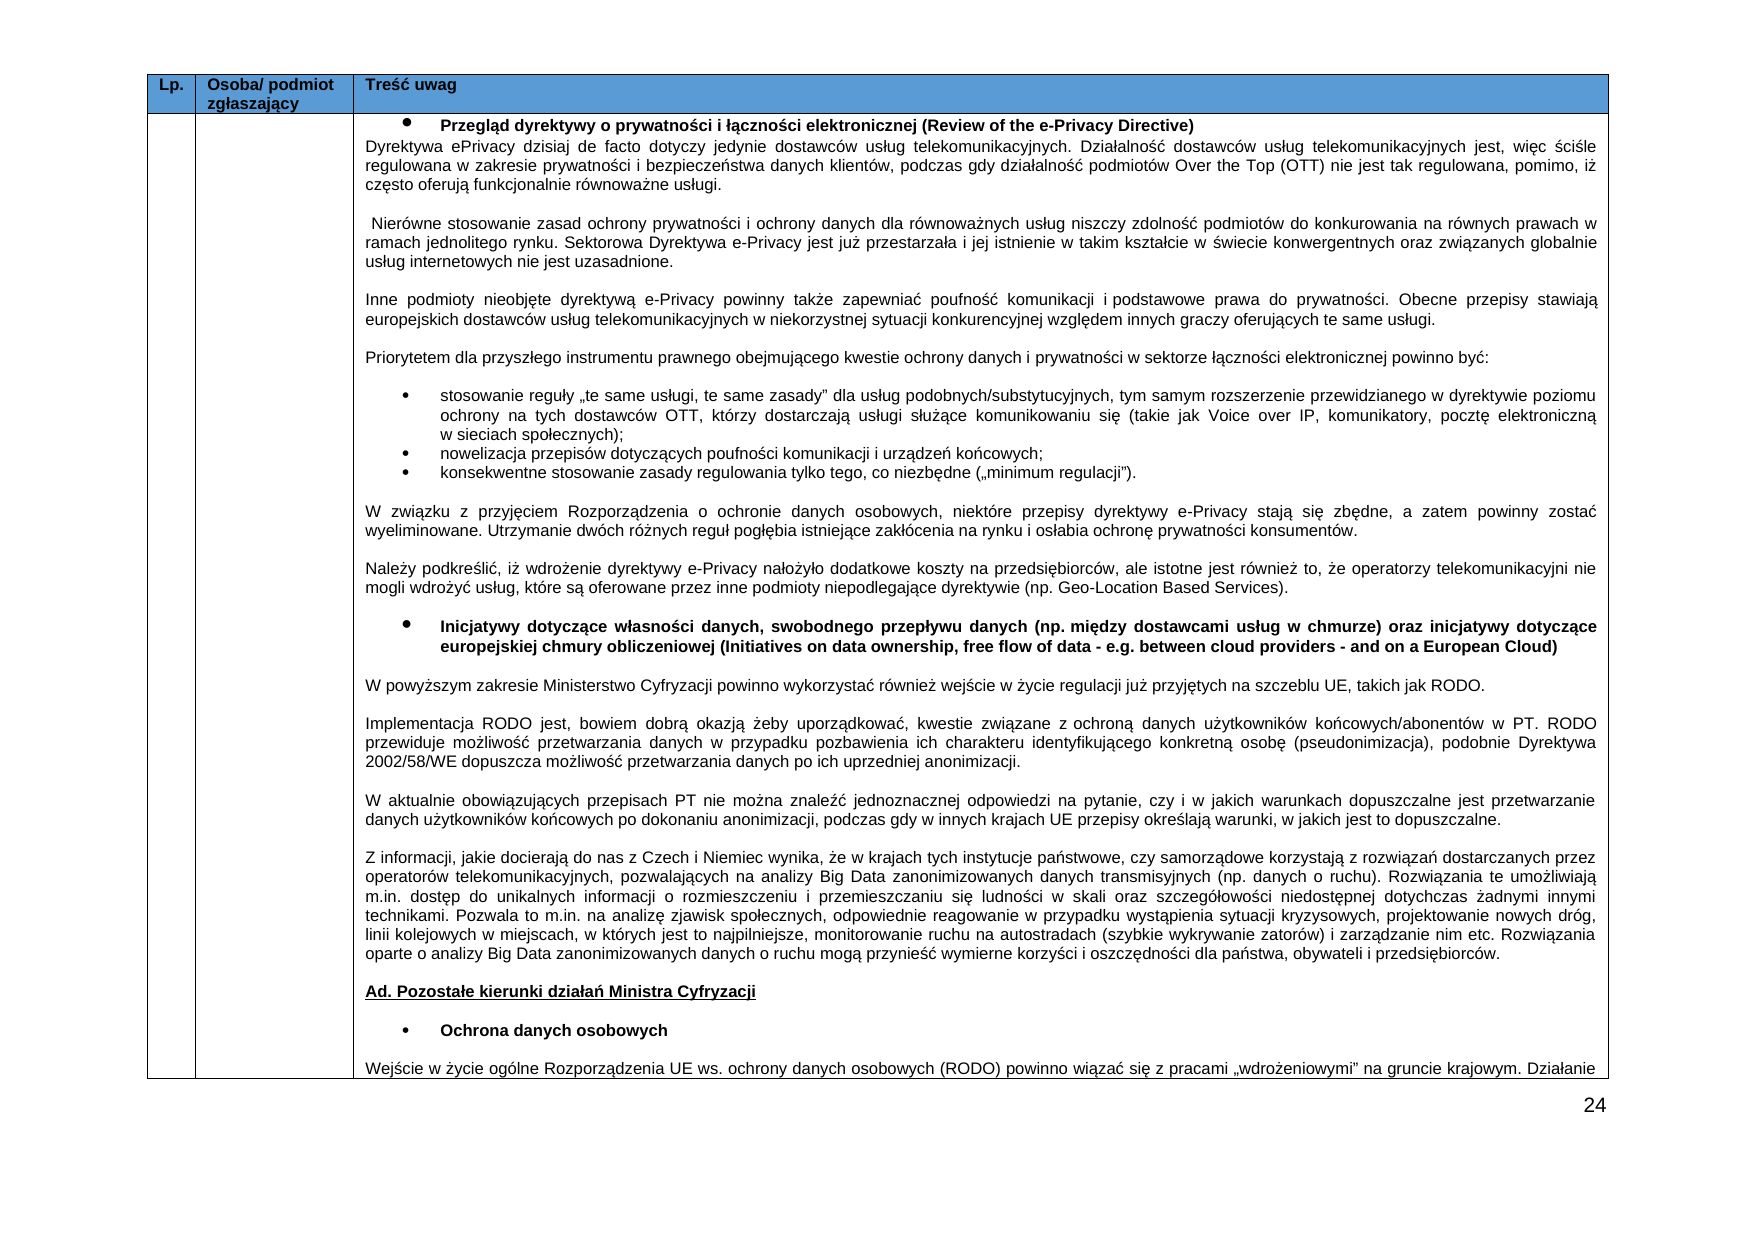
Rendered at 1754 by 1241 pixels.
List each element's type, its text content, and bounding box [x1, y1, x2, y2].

table_header Osoba/ podmiot zgłaszający [196, 75, 353, 113]
table_cell [196, 114, 353, 1078]
table_cell [148, 114, 195, 1078]
table_cell W związku z trwającymi obecnie konsultacjami dokumentu „Kierunki działań europejskich Ministerstwa Cyfryzacji”, Polska Izba Informatyki i Telekomunikacji [PIIT] z zadowoleniem przyjmuje samą deklarację aktywnego udziału Polski (reprezentowanej przez Ministerstwo Cyfryzacji) w działaniach legislacyjnych związanych z realizacją strategii Jednolitego Rynku Cyfrowego oraz innych działań podejmowanych na poziomie unijnym. Treść dokumentu Ministerstwa, w dużej części jest nam znana ze wcześniejszych stanowisk. Nie wprowadza istotnych nowych elementów. Tematy wymagają ustrukturyzowania i zestawienia ze sobą w logicznym układzie (np. działania MC podzielone na te związane z JRC i pozostałe, ochrona danych osobowych i RODO umieszczone fragmentarycznie w obu częściach, podobnie cyberbezpieczeństwo i NIS). Ponieważ Komisja pracuje obecnie nad szeregiem propozycji legislacyjnych o istotnym wpływie na sektor ICT, w tym najistotniejszą dla nas propozycją reformy tzw. pakietu telekomunikacyjnego (pakietu dyrektyw łączności elektronicznej), ukierunkowane działania Ministerstwa, PIIT uznaje wręcz za konieczne. Wielokrotnie wskazywaliśmy, w trakcie szeregu konsultacji, na potrzebę analizy efektowności i adekwatności obecnego modelu regulacji sektora telekomunikacyjnego. Europejski sektor teleinformatyczny potrzebuje bowiem otoczenia prawno-regulacyjnego, które umożliwi realną konkurencję firm europejskich na rynkach światowych, przy zachowaniu warunków konkurencji na rynku unijnym oraz na rynkach lokalnych. Zmiany ekonomiczne i społeczne, takie jak pojawienie się graczy OTT, konwergencja usług, czy konkurencja podmiotów spoza UE, a także techniczne, w tym wdrażanie modelu usług „all IP”, mobilność, internet rzeczy, czy rozwiązania hybrydowe, w pełni uzasadniają konieczność zastosowania adekwatnych mechanizmów prawnych i regulacyjnych. Jednocześnie ostateczny kształt tych regulacji będzie miał bezpośredni wpływ na wartość oraz poziom konkurencyjności zarówno europejskiego, jak i polskiego rynku telekomunikacyjnego. Wiele zagadnień wskazanych w konsultowanym dokumencie było odrębnie opiniowanych przez PIIT, stąd mamy również nadzieję, że nasze dotychczasowe stanowiska, jak i dalsze wsparcie, będzie wykorzystywane w toku prac zapowiadanych przez Ministerstwo. Naszym zdaniem, pierwszym etapem zwiększenia skuteczności działań Polski na arenie międzynarodowej, powinno być wypracowanie silnej, merytorycznie podbudowanej pozycji negocjacyjnej na poziomie krajowym, przy współudziale przedsiębiorców zrzeszonych m.in. w Polskiej Izbie Informatyki i Telekomunikacji. Odnosząc się szczegółowo do kwestii przedstawionych w konsultowanym dokumencie (uwagi zgodne z kolejnością i układem zagadnień wskazanych przez MC): Ad. Działania MC w zakresie Jednolitego Rynku Cyfrowego Wnioski ustawodawcze w sprawie reformy obecnych ram regulacyjnych łączności elektronicznej Odnosząc się do planowanych kierunków działań MC, w zakresie kolejnej reformy ram regulacyjnych, należy, co do zasady, poprzeć ogólnie sformułowane założenia przyszłych polskich stanowisk, jakie będą prezentowane w toku prac legislacyjnych zaprezentowanych w przedmiotowym dokumencie. Niemniej jednak, w naszej ocenie, pragmatyka unijnego procesu legislacyjnego, wskazuje na konieczność bardziej dogłębnej analizy oraz wypracowania, już na obecnym etapie konkretnych stanowisk odnoszących się do poszczególnych zagadnień ram regulacyjnych. Takie podejście wydaje nam się niezbędne dla skutecznego reprezentowania polskich interesów, w unijnej debacie, charakteryzującej się wysoką dynamiką oraz wielostronnością. Jednocześnie, po nieoficjalnym opublikowaniu, projektu dokumentu pt. „Towards connectivity for European Gigabit society”, w którym przedstawiono założenia przyszłej reformy, możemy już realnie, przewidywać, jaki będzie kształt ogłoszonych projektów legislacyjnych, co sprzyja dostosowaniu strategii konsultacyjnej. Stanowisko Ministerstwa na arenie europejskiej w zakresie ram regulacyjnych łączności elektronicznej powinno zostać oparte na następujących założeniach regulacyjnych: wprowadzenia do regulacji zasady „te same usługi, te same zasady”; zwiększenia nacisku na proporcjonalność stosowanych regulacji; harmonizacji i uproszczenia regulacji dotyczących ochrony konsumentów; a także: zapewnienia lepszego dostępu do treści cyfrowych - zapobieganiu blokowaniu geograficznemu z uwzględnieniem podziału kosztów i odpowiedzialności z tytułu zniesienia blokad, wspieraniu sprzyjających regulacji w zakresie praw autorskich, ochrony treści przed kradzieżą; zapewnienia bezpieczeństwa sieci i danych w całym łańcuchu wartości, a nie tylko w odniesieniu do operatorów infrastrukturalnych (np. dostawcy sprzętu). Te same usługi, te same zasady – usługi cyfrowe vs usługi łączności elektronicznej Ramy prawne powinny mieć zastosowanie do wszystkich „usług cyfrowych”, niezależnie od ich dostawców - w myśl zasady „te same usługi, te same zasady” - w celu zapewnienia większej spójności w zakresie ochrony konsumentów i bezpieczeństwa, jak również ochrony danych osobowych i ochrony prywatności. W tym kontekście, należy odpowiednio zmodyfikować m.in. definicję usługi łączności elektronicznej, która dzisiaj de facto ogranicza krąg podmiotów regulowanych do dostawców usług telekomunikacyjnych, gdyż obecna definicja usługi mówi, że to usługa polegającą całkowicie lub częściowo na przekazywaniu sygnałów w sieciach łączności elektronicznej, w tym usługi telekomunikacyjne i usługi transmisyjne świadczone poprzez sieci nadawcze, nie obejmuje jednak usług związanych z zapewnianiem albo wykonywaniem kontroli treści przekazywanych przy wykorzystaniu sieci lub usług łączności elektronicznej. Spod zakresu niniejszej definicji wyłączone są usługi społeczeństwa informacyjnego w rozumieniu art. 1 dyrektywy 98/34/WE, jeżeli nie polegają one całkowicie lub częściowo na przekazywaniu sygnałów w sieciach łączności elektronicznej. W praktyce oznacza to, że z obszaru zainteresowania reguł regulacyjnych wyłączeni są gracze OTT, mający bardzo istotny wpływ na kreowanie rynku. Dostawcy usług Over-The-Top świadczący swoje usług w sieci Internet, a które, co do istoty nie odbiegają od tradycyjnych usług świadczonych na bazie specjalnie dedykowanych sieci, objętych regulacjami. Powyższe uwagi są ściśle powiązane z opisanym poniżej postulatem zachowania proporcjonalności stosowanych regulacji. W ocenie członków PIIT, w ramach stosowania zasady „te same usługi, te same zasady”, właściwym ogólnym kierunkiem byłaby deregulacja, a nie obejmowanie wymogami regulacyjnymi kolejnych obszarów. Proporcjonalność stosowanych regulacji Przyszłe regulacje tzw. pakietu telekomunikacyjnego powinny bazować na zasadach prawidłowej, proporcjonalnej regulacji, w szczególności w zakresie dostępu do sieci (gdyż rynki detaliczne powinny w ogóle pozostać poza sferą regulacji). Minister Cyfryzacji powinien dążyć do ich implementacji na poziomie UE. W szczególności istotne są następujące zagadnienia: zastąpienia statycznej efektywności (redukcja cen) dynamiczną efektywnością (inwestycje, jako długoterminowe korzyści dla użytkowników końcowych); promowania innowacji w zakresie regulacji; innowacyjne usługi nie powinny być od razu dostępne dla konkurencji, ale traktowane na zasadach zbliżonych do rynków wschodzących; zagwarantowania długoterminowego zwrotu z inwestycji w polityce cenowej; stworzenia stabilnego i przewidywalnego otoczenia regulacyjnego, wykraczającego poza cykl analiz rynkowych (zagwarantowanie nie gorszych warunków dla inwestycji niż w ostatniej analizie rynku); zastąpienia regulacji ex ante regulacją ex post wszędzie tam tylko gdzie jest to możliwe; zmiany podejścia do analizy rynku (analiza rynków lokalnych, jako zasada – jeżeli wciąż istnieją podstawy do regulacji rynku biorąc pod uwagę konkurencyjność na poziomie krajowym) i jego regulacji (pełna regulacja tylko na obszarach, gdzie istnieje jedna sieć, symetryzacja regulacji obszarów z dwoma sieciami, deregulacja obszarów, gdzie istnieją co najmniej trzy sieci); traktowania komercyjnych rozwiązań (tj. dobrowolnych umów hurtowych), jako priorytetowych - w szczególności należy odejść od ofert ramowych zatwierdzanych przez Regulatora na rzecz publikowania przez operatora SMP ramowych warunków dostępu; analizy realnego zapotrzebowania na rozwiązania przyjmowane w ramach środków zaradczych – obowiązki regulacyjne nie powinny być nakładane „na wszelki wypadek”, ale powinny być poprzedzone rzetelną analizą realnego zapotrzebowania na dane rozwiązania; obowiązki, których implementacja jest bardziej kosztowna od potencjalnych korzyści nie powinny być wdrażane. Ochrona konsumentów – harmonizacja zasad i ich uproszczenie Jednym z kluczowych zagadnień w polityce regulacyjnej jest ochrona interesów konsumentów. Istotnym problemem jest z kolei problem różnych praw konsumentów w poszczególnych krajach i różnych obowiązków przedsiębiorców. Sprzedaż tożsamych usług dla konsumentów w każdym kraju UE może prowadzić do konieczności przygotowania wielu zestawów dokumentów, z których każdy opiera się na nieco innych obowiązkach informacyjnych, a dokumenty te musiałyby być dodatkowo sporządzane w wielu wersjach językowych. W związku z tym, potrzebna jest dalsza harmonizacja przepisów w zakresie praw konsumentów, przy uwzględnieniu właściwej relacji pomiędzy udogodnieniami dla klientów, a obowiązkami dla usługodawców. PIIT wyraża opinię, iż niejednokrotnie działania mające na celu słuszną ochrony interesów konsumentów, prowadzą do zbyt szczegółowych regulacji, powodujących zmniejszenie elastyczności oraz skomplikowanie relacji przedsiębiorca - konsument, co de facto szkodzi konsumentom. Przykładowo ilość zgód, jakich konsument powinien udzielić w momencie zawarcia umowy przewyższa możliwości przeciętnego konsumenta do zrozumienia całości procedur i potęguje jego zniecierpliwienie długością rozmowy. Wynika to z faktu, że inne ustawy regulują podobne zakresy działalności – wymagają podobnych w treści zgód – zgody na marketing bezpośredni z Prawa telekomunikacyjnego, zgody na komunikację elektroniczną w celu otrzymywania informacji handlowych oraz zgody na używanie automatycznych systemów wywołujących (co samo w sobie stanowi pojęcie zupełnie niezrozumiałe dla konsumentów). Wprowadzane udogodnienia i narzędzia ochrony interesów konsumentów, powinny być proporcjonalne do zidentyfikowanych problemów i oczekiwanych korzyści. Nie powinny stanowić nadmiernego, czy nieuzasadnionego obciążenia dla przedsiębiorców. Nadmierny formalizm, w tym nadmierne obowiązki informacyjne, zaczynają stanowić przesłankę zniechęcającą użytkowników wielu usług, którzy zaczynają poszukiwać rozwiązań poza rynkiem UE. Powyżej wspomniane obowiązki w zestawieniu z procedurami zawierania umów z graczami OTT stanowi dodatkowy impuls dla użytkowników do szukania rozwiązań identycznych lub bardzo podobnych do tych świadczonych przez przedsiębiorców telekomunikacyjnych, ale jednak dostępnych w dużo prostszy i szybszy sposób – co w dłuższej perspektywie może przynieść wymierne szkody dla całego rynku wspólnotowego. Dotychczasowe działania legislacyjne powołujące się na harmonizację przepisów, doprowadziły w praktyce do zwiększenia katalogu informacji przekazywanych konsumentom, co z jednej strony często stwarza istotne trudności wdrożeniowe, skutkuje brakiem przejrzystości zapisów, a nierzadko również wywołuje niezadowolenie samych konsumentów. Tymczasem transgraniczny charakter usług świadczonych na rynku cyfrowym wymaga uproszczenia zakresu informacji przekazywanych konsumentom przy podpisywaniu umów. W tym kontekście, w ramach dążenia do uproszczenia kontaktów z konsumentem, a także mając na uwadze realizację założeń polityki niskoemisyjnej gospodarki, postulujemy, aby Minister Cyfryzacji uwzględnił, aby wprowadzane zmiany i narzędzia ochrony interesów konsumentów umożliwiały m.in. zastępowanie komunikacji papierowej komunikacją za pomocą środków elektronicznych. Kompleksowa analiza roli platform na rynku, w tym zagadnienia nielegalnych treści w Internecie Członkowie PIIT pozytywnie odbierają zawarte we wprowadzeniu do dokumentu konsultacyjnego Ministerstwa Cyfryzacji stwierdzenie, iż „prawa własności intelektualnej będą najcenniejszym towarem decydującym o pomyślności i pauperyzacji narodów, stąd konieczność nie tylko ustanowienia ich korzystnej wymiany ze światem, ale i sprawiedliwej dystrybucji tych praw w kraju”. W tym kontekście i w świetle częstej praktyki powoływania się przez platformy i pośredników internetowych na wyłączenie odpowiedzialności przewidziane przez art. 14 dyrektywy o handlu elektronicznym, bardzo ważna jest rzetelna analiza działania tych podmiotów, jako że część z nich regularnie czerpie zyski z umożliwiania nielegalnej dystrybucji treści chronionych prawami autorskimi, a ściganie naruszycieli na mocy przepisów prawa cywilnego jest mało skuteczne. Liczymy także, że Ministerstwo Cyfryzacji będzie aktywnie współpracowało w tej kwestii z Ministerstwem Kultury i Dziedzictwa Narodowego (jako jednostki wiodącej w obszarze praw autorskich) z uwagi na coraz powszechniejszy obieg cyfrowy treści, których prawa własności intelektualnej dotyczą. Niezależnie od działań na forum unijnym, oczekiwalibyśmy wsparcia Ministerstwa Cyfryzacji w pełnej implementacji do ustawodawstwa polskiego unijnych dyrektyw, w tym przewidzianej w Dyrektywie o handlu elektronicznym procedury „notice and take down” oraz art. 8.3. Dyrektywy o prawach autorskich w społeczeństwie informacyjnym, który zakłada mechanizmy umożliwiające współdziałanie z pośrednikami w procesie przeciwdziałania naruszeniom praw autorskich. Przegląd dyrektywy o prywatności i łączności elektronicznej (Review of the e-Privacy Directive) Dyrektywa ePrivacy dzisiaj de facto dotyczy jedynie dostawców usług telekomunikacyjnych. Działalność dostawców usług telekomunikacyjnych jest, więc ściśle regulowana w zakresie prywatności i bezpieczeństwa danych klientów, podczas gdy działalność podmiotów Over the Top (OTT) nie jest tak regulowana, pomimo, iż często oferują funkcjonalnie równoważne usługi. Nierówne stosowanie zasad ochrony prywatności i ochrony danych dla równoważnych usług niszczy zdolność podmiotów do konkurowania na równych prawach w ramach jednolitego rynku. Sektorowa Dyrektywa e-Privacy jest już przestarzała i jej istnienie w takim kształcie w świecie konwergentnych oraz związanych globalnie usług internetowych nie jest uzasadnione. Inne podmioty nieobjęte dyrektywą e-Privacy powinny także zapewniać poufność komunikacji i podstawowe prawa do prywatności. Obecne przepisy stawiają europejskich dostawców usług telekomunikacyjnych w niekorzystnej sytuacji konkurencyjnej względem innych graczy oferujących te same usługi. Priorytetem dla przyszłego instrumentu prawnego obejmującego kwestie ochrony danych i prywatności w sektorze łączności elektronicznej powinno być: stosowanie reguły „te same usługi, te same zasady” dla usług podobnych/substytucyjnych, tym samym rozszerzenie przewidzianego w dyrektywie poziomu ochrony na tych dostawców OTT, którzy dostarczają usługi służące komunikowaniu się (takie jak Voice over IP, komunikatory, pocztę elektroniczną w sieciach społecznych); nowelizacja przepisów dotyczących poufności komunikacji i urządzeń końcowych; konsekwentne stosowanie zasady regulowania tylko tego, co niezbędne („minimum regulacji”). W związku z przyjęciem Rozporządzenia o ochronie danych osobowych, niektóre przepisy dyrektywy e-Privacy stają się zbędne, a zatem powinny zostać wyeliminowane. Utrzymanie dwóch różnych reguł pogłębia istniejące zakłócenia na rynku i osłabia ochronę prywatności konsumentów. Należy podkreślić, iż wdrożenie dyrektywy e-Privacy nałożyło dodatkowe koszty na przedsiębiorców, ale istotne jest również to, że operatorzy telekomunikacyjni nie mogli wdrożyć usług, które są oferowane przez inne podmioty niepodlegające dyrektywie (np. Geo-Location Based Services). Inicjatywy dotyczące własności danych, swobodnego przepływu danych (np. między dostawcami usług w chmurze) oraz inicjatywy dotyczące europejskiej chmury obliczeniowej (Initiatives on data ownership, free flow of data - e.g. between cloud providers - and on a European Cloud) W powyższym zakresie Ministerstwo Cyfryzacji powinno wykorzystać również wejście w życie regulacji już przyjętych na szczeblu UE, takich jak RODO. Implementacja RODO jest, bowiem dobrą okazją żeby uporządkować, kwestie związane z ochroną danych użytkowników końcowych/abonentów w PT. RODO przewiduje możliwość przetwarzania danych w przypadku pozbawienia ich charakteru identyfikującego konkretną osobę (pseudonimizacja), podobnie Dyrektywa 2002/58/WE dopuszcza możliwość przetwarzania danych po ich uprzedniej anonimizacji. W aktualnie obowiązujących przepisach PT nie można znaleźć jednoznacznej odpowiedzi na pytanie, czy i w jakich warunkach dopuszczalne jest przetwarzanie danych użytkowników końcowych po dokonaniu anonimizacji, podczas gdy w innych krajach UE przepisy określają warunki, w jakich jest to dopuszczalne. Z informacji, jakie docierają do nas z Czech i Niemiec wynika, że w krajach tych instytucje państwowe, czy samorządowe korzystają z rozwiązań dostarczanych przez operatorów telekomunikacyjnych, pozwalających na analizy Big Data zanonimizowanych danych transmisyjnych (np. danych o ruchu). Rozwiązania te umożliwiają m.in. dostęp do unikalnych informacji o rozmieszczeniu i przemieszczaniu się ludności w skali oraz szczegółowości niedostępnej dotychczas żadnymi innymi technikami. Pozwala to m.in. na analizę zjawisk społecznych, odpowiednie reagowanie w przypadku wystąpienia sytuacji kryzysowych, projektowanie nowych dróg, linii kolejowych w miejscach, w których jest to najpilniejsze, monitorowanie ruchu na autostradach (szybkie wykrywanie zatorów) i zarządzanie nim etc. Rozwiązania oparte o analizy Big Data zanonimizowanych danych o ruchu mogą przynieść wymierne korzyści i oszczędności dla państwa, obywateli i przedsiębiorców. Ad. Pozostałe kierunki działań Ministra Cyfryzacji Ochrona danych osobowych Wejście w życie ogólne Rozporządzenia UE ws. ochrony danych osobowych (RODO) powinno wiązać się z pracami „wdrożeniowymi” na gruncie krajowym. Działanie te powinny opierać się na następujących założeniach: dążeniu do utrzymania- osiągniętej w rozporządzeniu- harmonizacji na poziomie unijnym, żeby realnie ułatwić przedsiębiorcom działalność transgraniczną, uwzględnieniu, że „doregulowanie” niektórych obszarów przez prawodawcę krajowego może zmniejszyć konkurencyjność polskiej gospodarki na tle innych państw UE, potraktowaniu tych prac, jako szansy na dostosowanie polskich przepisów do wymagań gospodarki cyfrowej poprzez uchylenie aktów archaicznych (np. rozporządzenia w sprawie warunków technicznych do u.o.d.o) lub przez uchwalenie przepisów pozwalających na korzystanie z potencjału danych (np. dotyczących anonimizacji danych telekomunikacyjnych), zapewnieniu jasnych i spójnych ram prawnych- konieczność uchylenia aktów prawnych lub ich części niespójnych z rozporządzeniem, bliskiej współpracy ze środowiskiem przedsiębiorców, wzorowanej na modelu z okresu prac nad projektem rozporządzenia, zapoczątkowanej przez Ministerstwo Cyfryzacji Wieloletni program dotyczący polityki w zakresie widma radiowego i II dywidenda cyfrowa W odniesieniu do obszaru widma radiowego, proponowany materiał nie precyzuje dostatecznie jednoznacznie podejścia polskiej administracji i kierunków zamierzonych działań. Przegląd wieloletniego programu RSPP obejmuje wiele istotnych kwestii, nie tylko dotyczących udostępnienia kolejnych pasm, ale choćby odniesienia do jednolitego rynku, współdzielenia widma przez różnych użytkowników i różne aplikacje, tworzenie warunków dla systemów piątej generacji. O ile można zrozumieć, że wiele szczegółowych rozwiązań zostanie dopiero uzgodnione w trakcie prac międzynarodowych, o tyle musi budzić niedosyt na przykład brak polskiego stanowiska, co do rozstrzygnięć proponowanych w decyzji dotyczącej pasma 700 MHz, która będzie przedmiotem głosowania już za kilka miesięcy. Należałoby oczekiwać, że w „Kierunkach...” zostanie zawarta choćby deklaracja, czy polska administracja będzie popierać, czy też będzie kwestionować harmonogram zaproponowany w decyzji. Ponadto, niezależnie od stanowiska MC w sprawie II dywidendy cyfrowej oraz mając na uwadze rozwój naziemnej telewizji cyfrowej (NTC) na terenie UE, widzimy potrzebę większego zaangażowania się MC w wypracowanie wytycznych, co do przyszłego modelu świadczenia usług NTC w Polsce. Na przykładzie Niemiec, Czech czy Włoch widać, ze państwa te zmierzają w swoich działaniach do przejścia na bardziej efektywne nadawanie DVB-T2 (z kodowaniem sygnału wizji HEVC), co pozwoli na dostarczanie konsumentom wielu różnorodnych kanałów informacyjnych, edukacyjnych i rozrywkowych w jakości HD, z usługami dodatkowymi a także przy efektywniejszym wykorzystaniu dostępnego pasma. Rolą Ministerstwa Cyfryzacji byłoby tu wynegocjowanie/ustalenie jednolitych, dostosowanych do realiów całego rynku polskiego warunków korzystania ze standardów kodowania wizji (gdzie na dzień dzisiejszy takim standardem wydaje się być HEVC) a mówiąc o warunkach mamy na myśli, zarówno warunki finansowe, jak i techniczne. W przeciwnym wypadku może dojść do sytuacji, w której ze względów np. finansowych stawianych przez konsorcja zarządzające konkretnymi standardami nadawcy i producenci sprzętu (a w konsekwencji odbiorcy końcowi) nie będą mogli korzystać z najnowszych osiągnięć techniki dostępnych w pozostałych krajach członkowskich. Podobnie w naszej ocenie należałoby zweryfikować ostatnie zdanie omawianej sekcji, zakładające, jako cel działań – „zapewnienie odpowiedniej elastyczności jej implementacji”. Wydaje się, że podstawowym celem w tym zakresie (uzgodnienia z Ukrainą, Białorusią i Rosją) powinna być nie tyle elastyczność samej decyzji (co oznacza w gruncie rzeczy jedynie możliwość opóźnienia udostępnienia pasma 700 MHz), ale uzyskanie wsparcia całej UE (także finansowego, jeśli okaże się to konieczne) dla naszych starań o korzystny kształt porozumień z krajami graniczącymi z UE na wschodzie. Roaming międzynarodowy i przegląd regulacji stawek MTR Podejmując aktywny udział w procesie tworzenia i uzgadniania nowych rozwiązań i regulacji, których celem jest harmonizacja rynków europejskich i docelowo stworzenie Jednolitego Rynku Cyfrowego należy podejmować bardzo rozważne kroki z pełnym uwzględnieniem specyfiki rynków krajowych. Szczególnie w takich obszarach, jak roaming i stawki MTR - dążąc do ujednolicenia europejskich warunków rynkowych nie można zapominać, że każdy z rynków krajowych został ukształtowany pod wpływem różnych warunków rynkowych i jako taki cechuje się specyfiką cen, zachowań konsumenckich, presji konkurencyjnej. Polski rynek telefonii mobilnej ma wiele cech specyficznych i wyróżniających go tle innych rynków europejskich. Jedną z najważniejszych cech polskiego rynku mobilnego są bardzo niskie ceny detaliczne (w porównaniu do cen oferowanych na rynkach w innych krajach) przy jednoczesnym bardzo dużym nasyceniu usług. Zgodnie z danymi Analysys Mason (opublikowanymi przez Prezesa UKE w Raporcie o stanie rynku telekomunikacyjnego w Polsce w 2015 ) w 2015 r. wskaźnik ARPU dla Polski wyniósł średnio około 32,3 zł, co znacznie odbiega od średniej ARPU na rynku europejskim szacowanej na około 13 EURO. Wydaje się, że to właśnie niska cena, jest jednym z najważniejszych kryteriów wyboru przez klientów ofert danych operatorów. Taka sytuacja powoduje bardzo dużą presję konkurencyjną na poziomy oferowanych cen przy jednoczesnym bardzo dużym dostępie do usług i możliwości korzystania z wolumenów usług. Polski rynek może być śmiało nazwany rynkiem konsumentów, którzy przy bardzo silnej konkurencji mają możliwość korzystania z szerokiego wolumenu usług po bardzo niskich cenach. Dodatkowym czynnikiem sprzyjającym silnej presji konkurencyjnej są również bardzo niskie, poniżej średniej (arytmetycznej na obszarze Unii Europejskiej, stawki MTR, które w Polsce wynoszą 0,98c wobec średniej arytmetycznej na obszarze UE 1,04c. Analizując kwestie MTR, należy pamiętać, że w krajach sąsiadujących z Polską, do których w sposób naturalny realizowany jest znaczny wolumen ruchu, stawki MTR są na znacznie wyższym niż średnia europejska poziomie np. w Niemczech MTR – 1,66c. (źródło: Cullen International). Nie można również zapominać o istotnych obciążeniach inwestycyjnych, jakie ciążą na Polskich operatorach w związku z rozdystrybuowaniem nowych zakresów częstotliwości i rozwojem sieci szybkich przepływności. Operatorzy działający na polskim rynku oferują swoje usługi przy niskim poziomie pobieranej marży i jednocześnie dążą do maksymalizacji efektywności działania. W konsekwencji, zmiany sytuacji rynkowej negatywnie odbiją się na rentowności polskich operatorów. Z satysfakcją zauważamy, że Ministerstwo wyraźnie dostrzega specyfikę polskiego rynku odmienną od innych rynków UE i jako jeden z priorytetów planowanych działań stawia promowanie rozwiązań najbardziej korzystnych zarówno z punktu widzenia polskiego obywatela, jak również polskich przedsiębiorców. Ministerstwo wskazuje, że celem aktywności Ministerstwa na arenie europejskiej będzie uwzględnienie specyfiki polskiego rynku i wypracowanie regulacji, które nie wpłyną na zniekształcenie zasad prowadzenia działalności telekomunikacyjnej przy zachowaniu korzyści dla abonentów i pozwolą na odzyskiwanie przez Operatorów ponoszonych kosztów. Pragniemy wskazać, iż deklarujemy pełną gotowość do współpracy z Ministerstwem w zakresie regulacji roamingu i stawek MTR. Wyrażamy nadzieję, że Ministerstwo uwzględni w przygotowanych stanowiskach opinie PIIT, a jednocześnie definiując stanowiska polskiego Rządu, będzie je wspierać analizami ekonomicznymi obrazującymi konsekwencje proponowanych rozwiązań. Takie wnikliwe finansowo ekonomiczne analizy są niezbędne dla pełnej oceny proponowanych regulacji. Neutralność sieci i otwarty Internet PIIT z zainteresowaniem przyjmuje aktywność Ministra Cyfryzacji w zakresie otwartego Internetu i neutralności sieci (str. 13-14). Izba zwraca uwagę, że rozporządzenie w sprawie otwartego Internetu, co opisano dosyć szeroko w kierunkach działań europejskich Ministra Cyfryzacji, wprawdzie kształtuje nowe obowiązki informacyjne względem użytkowników usługi dostępu do Internetu m.in. dochodzenia swoich praw do odstąpienia umowy w przypadku stałych lub regularnie powtarzających się rozbieżności między faktycznym wykonaniem usługi a parametrami wskazanymi w umowie, jednakże rozporządzenie nie daje jednostronnego i bezwzględnego uprawnienia użytkownikowi do odstąpienia od umowy. Każdy konsument będzie mógł wprawdzie zweryfikować uzyskiwane faktycznie prędkości (z parametrami usługi wskazanymi w umowie) za pomocą mechanizmu monitorowania certyfikowanego przez Prezesa UKE, ale analogiczna weryfikacja będzie przysługiwać Operatorowi na bazie dotychczas przyjętych i stosowanych środków krajowych dotyczących rozpatrywania skarg użytkowników końcowych. Duża liczba czynników mających wpływ na wynik testów end-to-end, za które dostawca usług nie ponosi odpowiedzialności - np. obszar odpowiedzialności klienta, strony trzecie (sieć Internet poza dostawcą usługi, dostawcy treści), powoduje, iż nie może być automatyzmu dla odstąpienia umowy w przypadku stałych lub regularnie powtarzających się rozbieżności. Operator nie może ponosić odpowiedzialności za te czynniki, po stronie konsumenta, które mają wpływ na uzyskiwaną prędkość m.in. sprzęt, interfejs sieciowy, konfiguracja sieci po stronie użytkownika, na które operator nie ma wpływu. Ponieważ rozporządzenie rodzi dużo wątpliwości interpretacyjnych, PIIT wyraża aprobatę dla podejścia i celu Ministra Cyfryzacji, aby precyzyjnie wyjaśnić wszelkie wątpliwości w zakresie obowiązków i uprawnień określonych rozporządzeniem oraz zapewnienia możliwości egzekwowania przepisów w praktyce. W opinii PIIT właściwe jest wyjaśnienie wszystkich wątpliwości z Ministrem Cyfryzacji oraz Prezesem UKE po publikacji wytycznych BEREC dla krajowych organów regulacyjnych. Równocześnie krótki czas na wdrożenie rozporządzenia (po derogacji od 1.1.2017) każe postawić pytanie, czy wskazany jest pośpiech i ponoszenie niepotrzebnych kosztów wdrożenia przez przedsiębiorców, w sytuacji, gdy w toku dyskusji zostaną przyjęte inne wytyczne niż przyjmą przedsiębiorcy telekomunikacyjni. Warto rozważyć, zatem wdrożenie rozporządzenia w późniejszym terminie, jak postuluje część środowisk europejskich w przedkładanych stanowiskach do BEREC. Pozwoli to uniknąć niepotrzebnych kosztów, a jednocześnie ujednolici zakres stosowania rozporządzenia do wspólnie akceptowanych przez cały rynek telekomunikacyjny, co było prawdziwym celem tego rozporządzenia. PIIT z również z dużym zainteresowaniem oczekuje i deklaruje, że będzie aktywnie uczestniczył w dyskusji na temat łańcucha wartości w Internecie oraz dyskusji nad reformą przepisów określających obowiązki i uprawnienia wszystkich podmiotów zaangażowanych w proces świadczenia nowoczesnych usług. W opinii Izby należy z zadowoleniem przyjąć powyższe inicjatywy, ponieważ rynek telekomunikacyjny wymaga wypracowania kierunkowego podejścia w tym zakresie. Rozporządzenie Parlamentu Europejskiego i Rady (UE) Nr 910/2014 z dnia 23 lipca 2014 r. w sprawie identyfikacji elektronicznej i usług zaufania w odniesieniu do e-transakcji na rynku wewnętrznym eIDAS Jako kluczowe w procesie implementacji rozwiązań wynikających z Rozporządzenia eIDAS oraz wdrażania usług zaufania uważamy uwzględnienie w całym procesie różnych podmiotów działających na rynku, tak, aby nie doprowadzić do monopolizacji rynku przez podmioty jednej branży. Przedsiębiorcy telekomunikacyjni mogą być, obok banków, dostawcami zarówno narzędzi autoryzacyjnych, jak i tożsamości. Możliwość wykorzystania Mobile Connect, jako metody uwierzytelniania, także bez tożsamości przekazanej przez operatora, powinna być uwzględniona w modelach hub’a/brokera publicznego, co powinno znaleźć odzwierciedlenie, m.in. w konsultowanym Programie Zintegrowanej Informatyzacji Państwa oraz SIP MC, czy tez innych działaniach lub strategiach Ministerstwa. Program „Łącząc Europę” W obszarze strategii MC dotyczącej CEF, znacząca część opisu zawiera de facto podsumowanie stanu aktualnego, bez pogłębionej refleksji na temat samego kształtu CEF, alokacji funduszy na różne cele, a także samego definiowanie celów szczegółowych w obejmujących kolejne lata programach prac (Working Programme 2015, 2016). W tym kontekście, poza ogólnym sformułowaniem, kierunku polegającego na wykorzystaniu CEF do realizacji celów krajowych, związanych z JRC, warto byłoby przedstawić bardziej precyzyjne spojrzenie na ten instrument finansowy, przeanalizować potencjalne synergie realizacji celów publicznych oraz prywatnych w ramach wspólnych projektów oraz określić czy aktualny model CEF jest zgodny z polskimi oczekiwaniami, czy raczej powinniśmy dążyć do jego modyfikacji. W tym kontekście rozważyć można, podjęcie dyskusji nad zwiększeniem udziału w CEF we wsparciu inwestycji w nowoczesne sieci telekomunikacyjne, niezbędnym dla osiągnięcia celów EAC, jak i tych nowych, przewidywanych do wprowadzenia z horyzontem 2025. Jednocześnie, mając świadomość, że to Ministerstwo Rozwoju, zasadniczo koordynuje kwestie powołanego w ramach tzw. planu Junckera, Europejskiego Funduszu na rzecz Inwestycji Strategicznych, widzimy zasadność, zaangażowania MC w tym obszarze, jako elementu polityki unijnej. Jest to uzasadnione, szczególnie faktem, że jednym z głównych celów inwestycyjnych, objętym EFSI jest rozwój i wdrożenie technologii informacyjno-komunikacyjnych, a także badania, rozwój i innowacje. Aktywność MC, w tym obszarze, powinna skupiać się, podobnie jak w przypadku CEF, na wsparciu realizacji w ramach EFSI, projektów o istotnej wartości dodanej dla Polski. Implementacja dyrektywy o bezpieczeństwie sieci i informacji (NIS) Implementacja Dyrektywy NIS wydaje się istotnym elementem wspierającym powstanie i funkcjonowanie systemu bezpieczeństwa Internetu i ochrony przed cyberatakami. W celu jej wdrożenia państwa członkowskie będą musiały powołać odpowiednie organy krajowe nadzorujące wypełnianie dyrektywy, oraz zespoły reagowania na incydenty i zagrożenia tzw. CSIRT (Computer Security Incident Response Teams) oraz przyjąć własne strategie i plany współpracy w zakresie bezpieczeństwa sieci i informacji. W Polsce powyższe działania, w związku z istotnymi wydarzeniami, takimi jak Szczyt NATO oraz Światowe Dni Młodzieży zostały zainicjowane już teraz. Powstanie w strukturach NASK jednostki wymiany wiedzy i współpracy pomiędzy różnymi sektorami i administracją jest przejawem modelu, który ma również wpisywać się w przyszłe ramy implementujące NIS. Należy, więc podkreślić, przede wszystkim, że w Polsce istnieją już profesjonalne cywilne CERT-y, których roli w systemie cyberbezpieczeństwa kraju nie powinno się pominąć. Budując struktury państwowe należy wyraźnie ograniczyć ewentualne działania komercyjne takich podmiotów. Ponadto niezbędnym jest zapewnienie odpowiednich warunków konkurencyjności, poprzez wybór najbardziej efektywnych i najwyższej jakości rozwiązań w toku sprawnej i dobrze przygotowanej procedurze zamówień publicznych. Wskazując na powyższe, ogólne zagadnienia, deklarujemy chęć udziału w wielostronnym dialogu, który pozwoliłby na wypracowanie szczegółowych propozycji strony polskiej w unijnej dyskusji. Szerokie konsultacje i regularna współpraca z rynkiem, który ma być ostatecznym beneficjentem nowych regulacji, będą w naszej ocenie szczególnie istotne na etapie dalszych prac nad konkretnymi propozycjami legislacyjnymi. [354, 114, 1608, 1078]
table_header Lp. [148, 75, 195, 113]
table_header Treść uwag [354, 75, 1608, 113]
